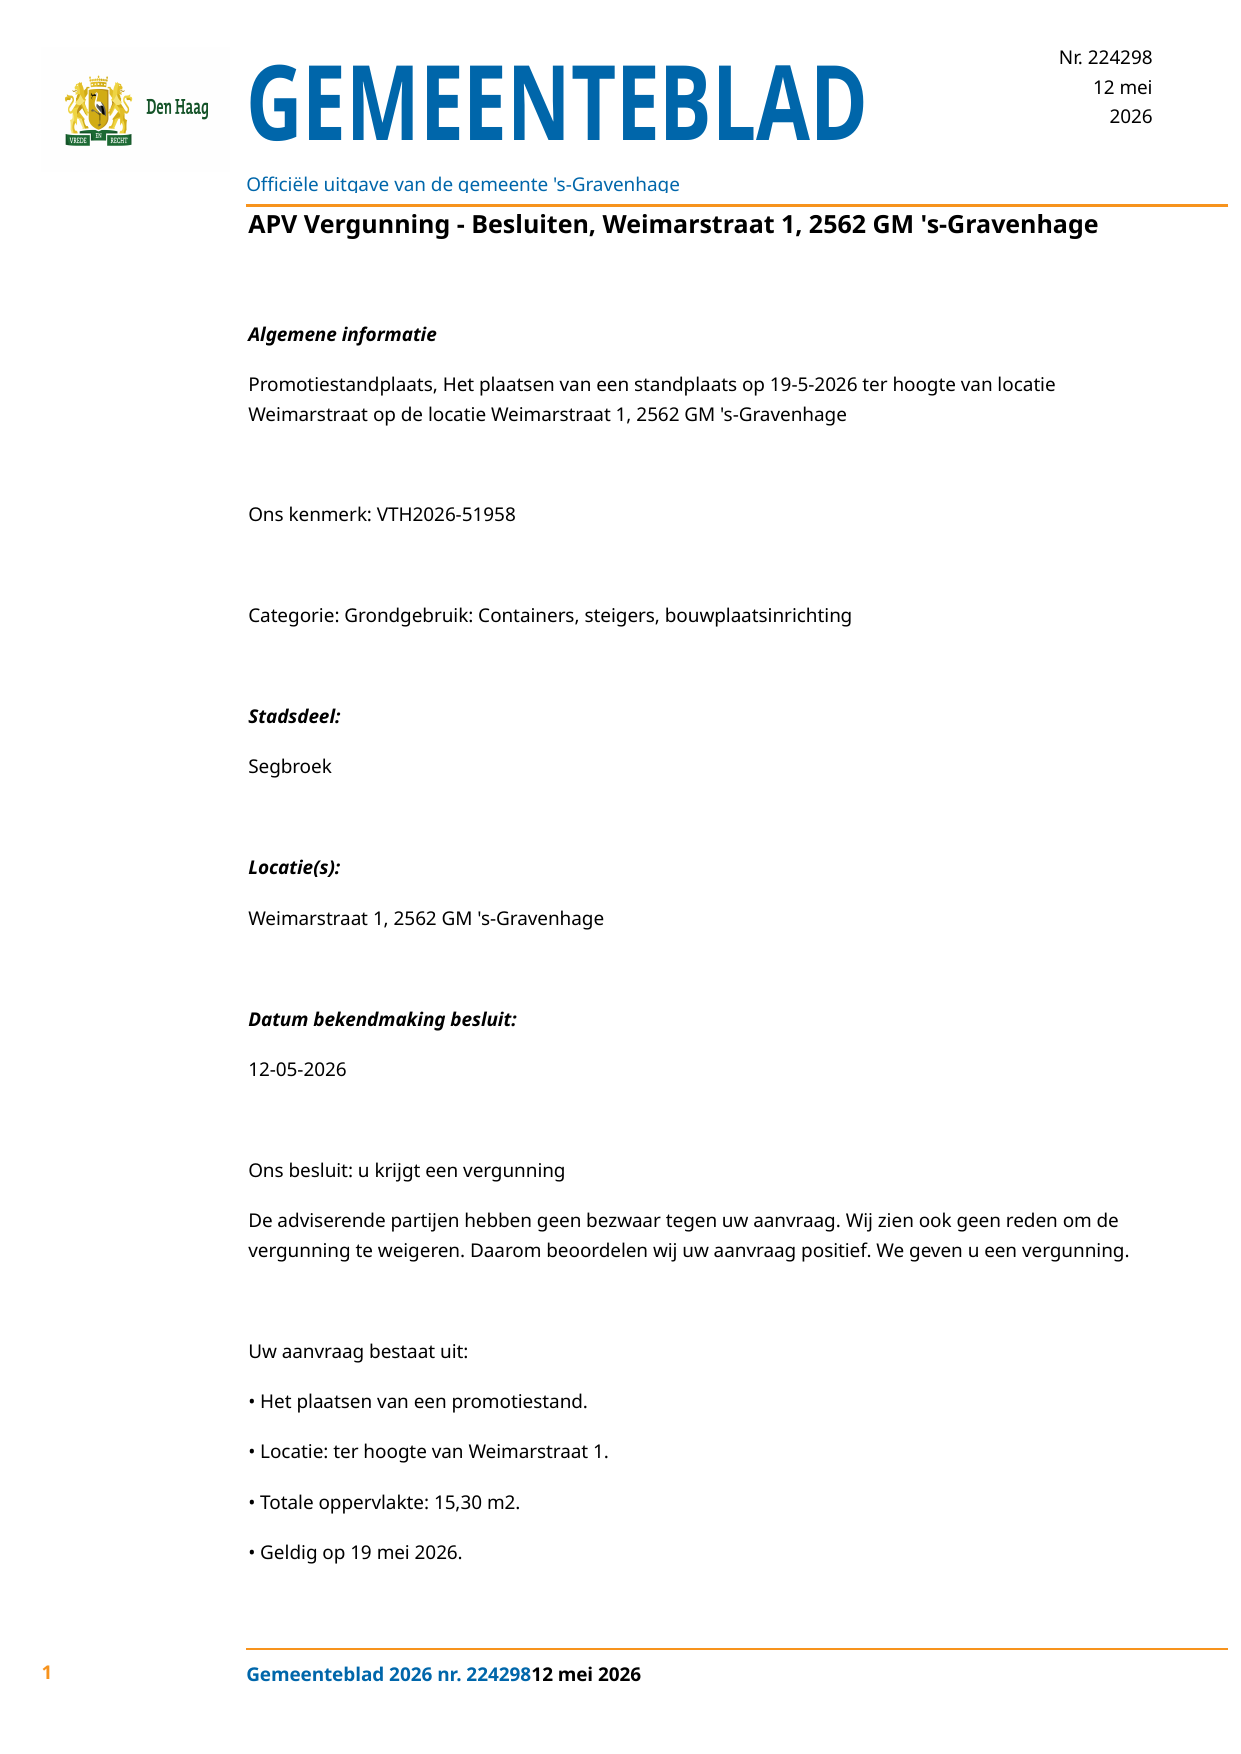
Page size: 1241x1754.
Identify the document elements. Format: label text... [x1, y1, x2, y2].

text Datum bekendmaking besluit: [248, 1006, 1152, 1031]
text De adviserende partijen hebben geen bezwaar tegen uw aanvraag. Wij zien ook geen reden om de vergunning te weigeren. Daarom beoordelen wij uw aanvraag positief. We geven u een vergunning. [248, 1207, 1152, 1263]
text • Locatie: ter hoogte van Weimarstraat 1. [248, 1439, 1152, 1464]
text APV Vergunning - Besluiten, Weimarstraat 1, 2562 GM 's-Gravenhage [248, 207, 1152, 241]
text Weimarstraat 1, 2562 GM 's-Gravenhage [248, 905, 1152, 931]
text Ons kenmerk: VTH2026-51958 [248, 502, 1152, 527]
text Promotiestandplaats, Het plaatsen van een standplaats op 19-5-2026 ter hoogte van locatie Weimarstraat op de locatie Weimarstraat 1, 2562 GM 's-Gravenhage [248, 371, 1152, 426]
text Locatie(s): [248, 854, 1152, 880]
text • Totale oppervlakte: 15,30 m2. [248, 1489, 1152, 1515]
text Categorie: Grondgebruik: Containers, steigers, bouwplaatsinrichting [248, 602, 1152, 628]
text Ons besluit: u krijgt een vergunning [248, 1157, 1152, 1183]
text Segbroek [248, 754, 1152, 779]
picture [41, 47, 231, 172]
text • Het plaatsen van een promotiestand. [248, 1388, 1152, 1414]
text 12-05-2026 [248, 1056, 1152, 1082]
text • Geldig op 19 mei 2026. [248, 1539, 1152, 1565]
text Uw aanvraag bestaat uit: [248, 1338, 1152, 1363]
text Algemene informatie [248, 321, 1152, 346]
text Stadsdeel: [248, 703, 1152, 729]
